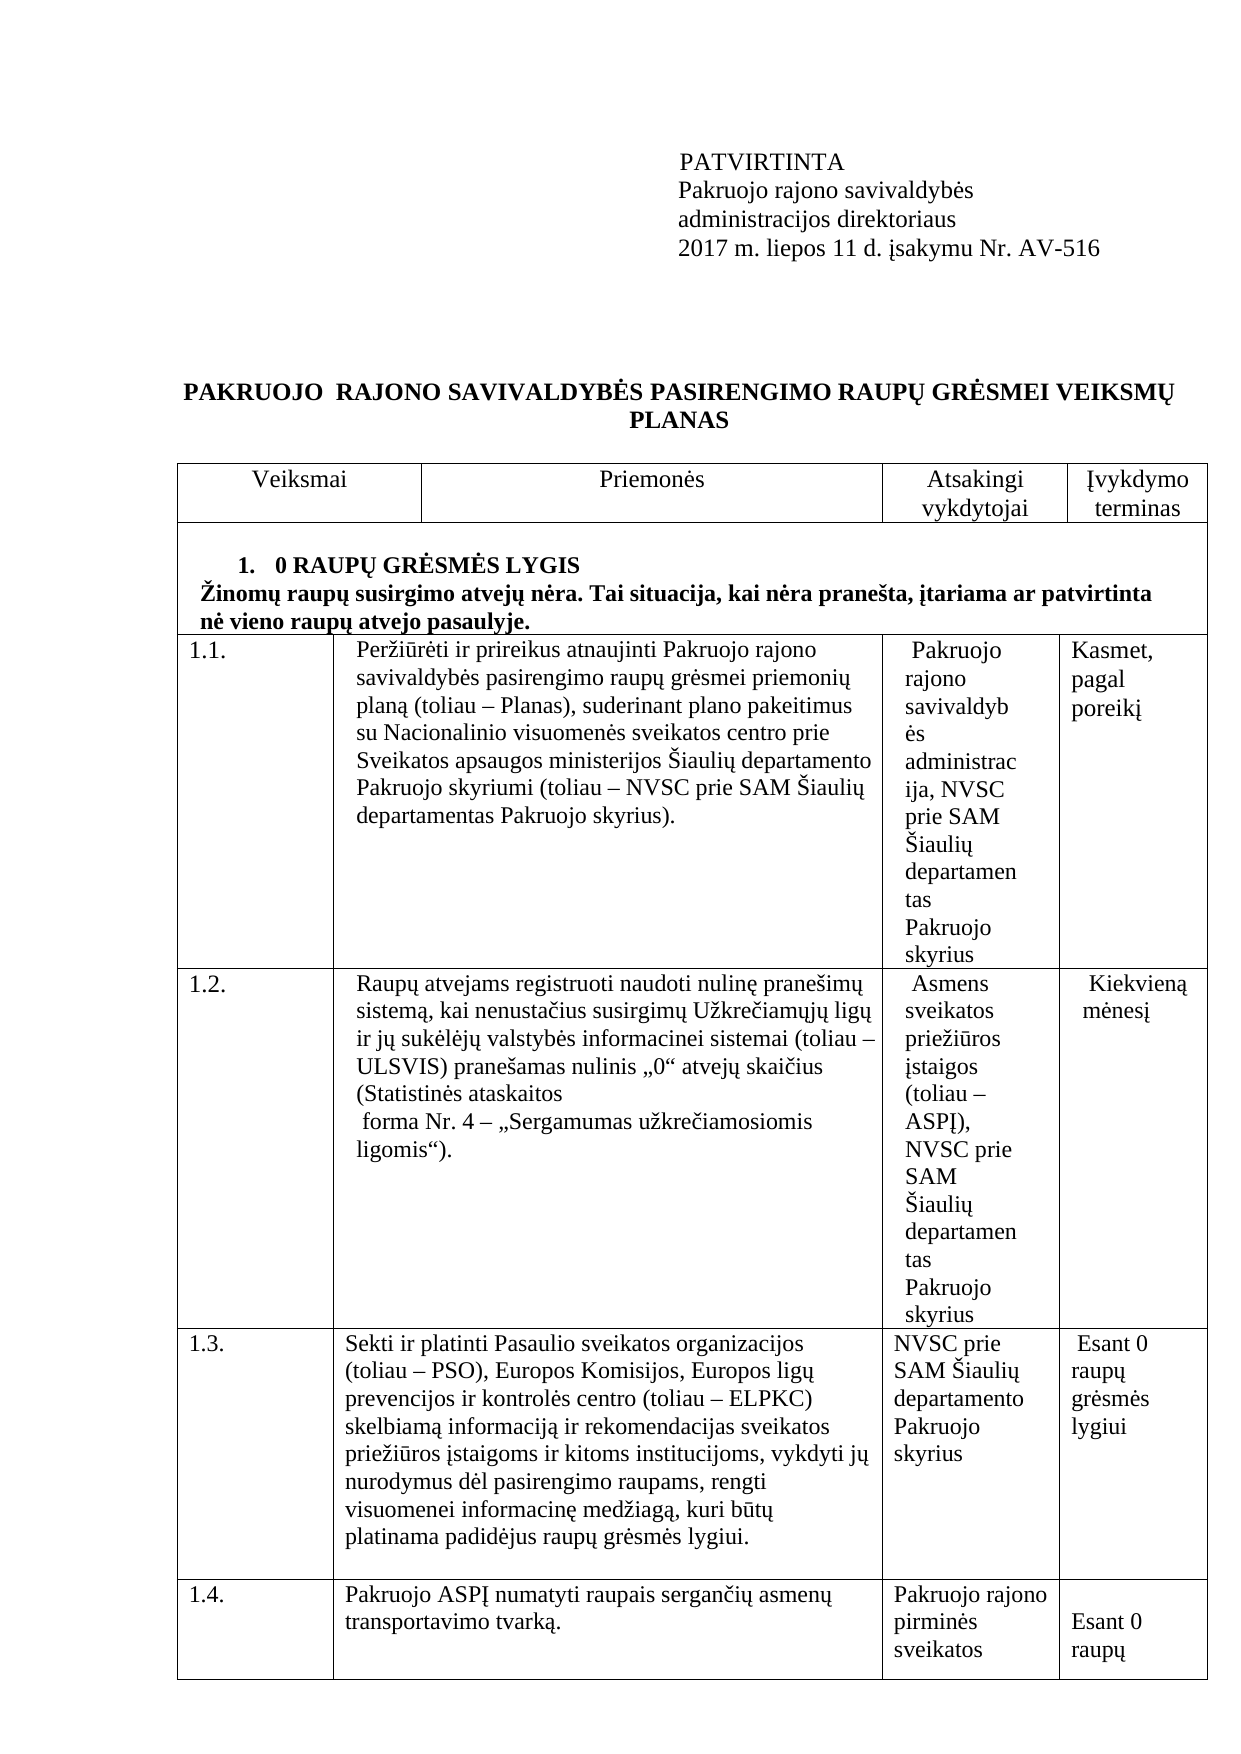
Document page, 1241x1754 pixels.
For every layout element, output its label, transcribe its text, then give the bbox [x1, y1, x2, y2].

table_cell [883, 635, 894, 968]
table_cell [334, 969, 882, 1328]
table_header Priemonės [422, 464, 882, 522]
table_header 1. 0 RAUPŲ GRĖSMĖS LYGIS Žinomų raupų susirgimo atvejų nėra. Tai situacija, kai nėra pranešta, įtariama ar patvirtinta nė vieno raupų atvejo pasaulyje. [189, 551, 1192, 634]
table_cell Sekti ir platinti Pasaulio sveikatos organizacijos (toliau – PSO), Europos Komisijos, Europos ligų prevencijos ir kontrolės centro (toliau – ELPKC) skelbiamą informaciją ir rekomendacijas sveikatos priežiūros įstaigoms ir kitoms institucijoms, vykdyti jų nurodymus dėl pasirengimo raupams, rengti visuomenei informacinę medžiagą, kuri būtų platinama padidėjus raupų grėsmės lygiui. [334, 1329, 882, 1578]
table_header Įvykdymo terminas [1068, 464, 1207, 522]
table_header Atsakingi vykdytojai [883, 464, 1067, 522]
table_cell Esant 0 raupų [1060, 1580, 1207, 1679]
table_cell 1.4. [178, 1580, 333, 1679]
table_header Pakruojo rajono savivaldybės administracija, NVSC prie SAM Šiaulių departamentas Pakruojo skyrius [894, 635, 1029, 968]
table_cell Kasmet, pagal poreikį [1060, 635, 1207, 968]
text PATVIRTINTA [679, 147, 1240, 176]
table_cell Esant 0 raupų grėsmės lygiui [1060, 1329, 1207, 1578]
table_cell [1029, 969, 1059, 1328]
text PAKRUOJO RAJONO SAVIVALDYBĖS PASIRENGIMO RAUPŲ GRĖSMEI VEIKSMŲ PLANAS [177, 377, 1181, 434]
table_cell [178, 523, 1207, 634]
text 2017 m. liepos 11 d. įsakymu Nr. AV-516 [627, 233, 1240, 262]
table_cell 1.3. [178, 1329, 333, 1578]
table_cell [334, 635, 882, 968]
table_header Peržiūrėti ir prireikus atnaujinti Pakruojo rajono savivaldybės pasirengimo raupų grėsmei priemonių planą (toliau – Planas), suderinant plano pakeitimus su Nacionalinio visuomenės sveikatos centro prie Sveikatos apsaugos ministerijos Šiaulių departamento Pakruojo skyriumi (toliau – NVSC prie SAM Šiaulių departamentas Pakruojo skyrius). [345, 635, 882, 829]
table_header Asmens sveikatos priežiūros įstaigos (toliau – ASPĮ), NVSC prie SAM Šiaulių departamentas Pakruojo skyrius [894, 969, 1029, 1328]
table_header Raupų atvejams registruoti naudoti nulinę pranešimų sistemą, kai nenustačius susirgimų Užkrečiamųjų ligų ir jų sukėlėjų valstybės informacinei sistemai (toliau – ULSVIS) pranešamas nulinis „0“ atvejų skaičius (Statistinės ataskaitos forma Nr. 4 – „Sergamumas užkrečiamosiomis ligomis“). [345, 969, 882, 1162]
table_cell Pakruojo rajono pirminės sveikatos [883, 1580, 1059, 1679]
table_cell [1060, 969, 1207, 1328]
text administracijos direktoriaus [603, 204, 1181, 233]
table_cell 1.1. [178, 635, 333, 968]
table_cell NVSC prie SAM Šiaulių departamento Pakruojo skyrius [883, 1329, 1059, 1578]
table_header Kiekvieną mėnesį [1071, 969, 1207, 1024]
table_cell Pakruojo ASPĮ numatyti raupais sergančių asmenų transportavimo tvarką. [334, 1580, 882, 1679]
table_cell [1029, 635, 1059, 968]
table_cell [883, 969, 894, 1328]
text Pakruojo rajono savivaldybės [627, 176, 1240, 204]
table_header Veiksmai [178, 464, 421, 522]
table_cell 1.2. [178, 969, 333, 1328]
